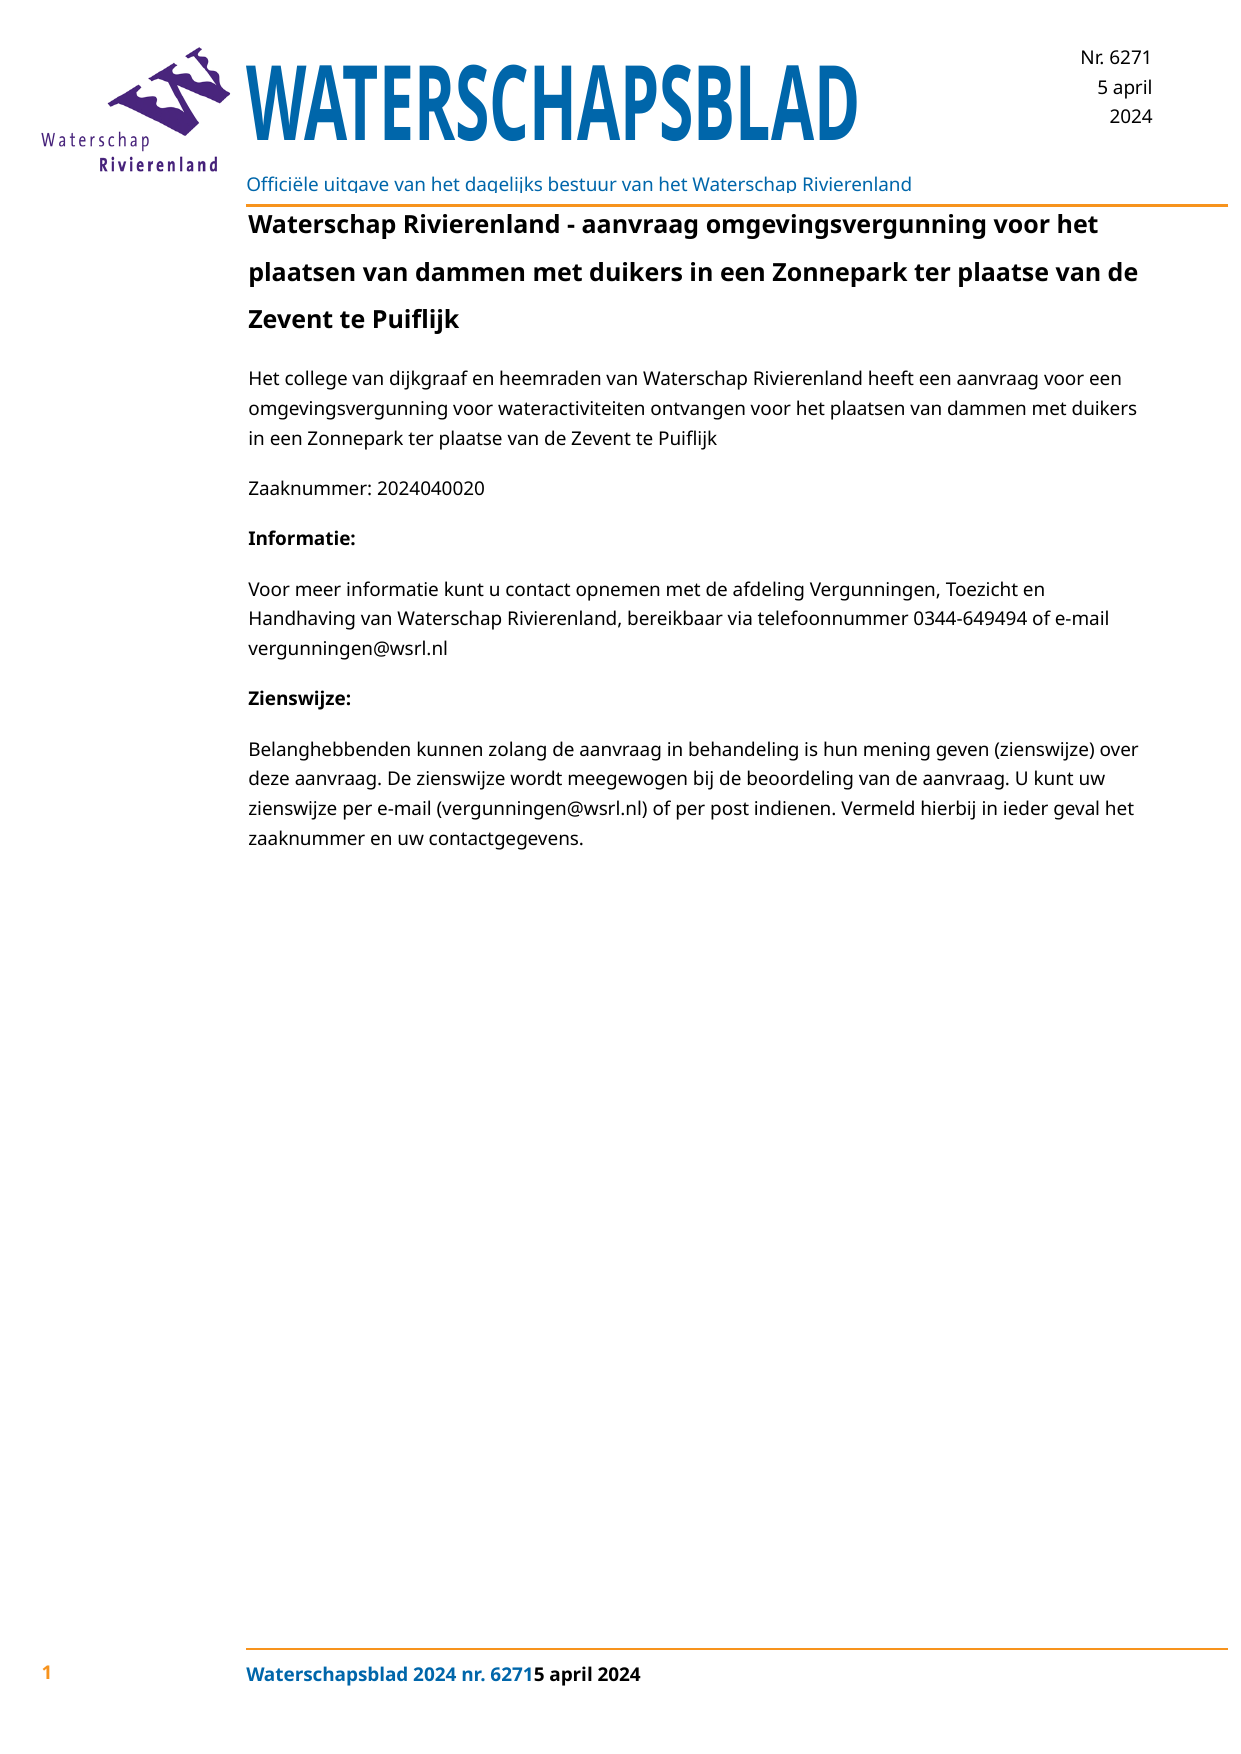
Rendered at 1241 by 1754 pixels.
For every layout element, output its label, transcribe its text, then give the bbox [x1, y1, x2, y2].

text Voor meer informatie kunt u contact opnemen met de afdeling Vergunningen, Toezicht en Handhaving van Waterschap Rivierenland, bereikbaar via telefoonnummer 0344-649494 of e-mail vergunningen@wsrl.nl [248, 576, 1152, 661]
text Zaaknummer: 2024040020 [248, 475, 1152, 501]
text Zienswijze: [248, 686, 1152, 711]
text Belanghebbenden kunnen zolang de aanvraag in behandeling is hun mening geven (zienswijze) over deze aanvraag. De zienswijze wordt meegewogen bij de beoordeling van de aanvraag. U kunt uw zienswijze per e-mail (vergunningen@wsrl.nl) of per post indienen. Vermeld hierbij in ieder geval het zaaknummer en uw contactgegevens. [248, 736, 1152, 850]
text Het college van dijkgraaf en heemraden van Waterschap Rivierenland heeft een aanvraag voor een omgevingsvergunning voor wateractiviteiten ontvangen voor het plaatsen van dammen met duikers in een Zonnepark ter plaatse van de Zevent te Puiflijk [248, 366, 1152, 450]
picture [41, 47, 231, 172]
text Waterschap Rivierenland - aanvraag omgevingsvergunning voor het plaatsen van dammen met duikers in een Zonnepark ter plaatse van de Zevent te Puiflijk [248, 207, 1152, 336]
text Informatie: [248, 526, 1152, 551]
